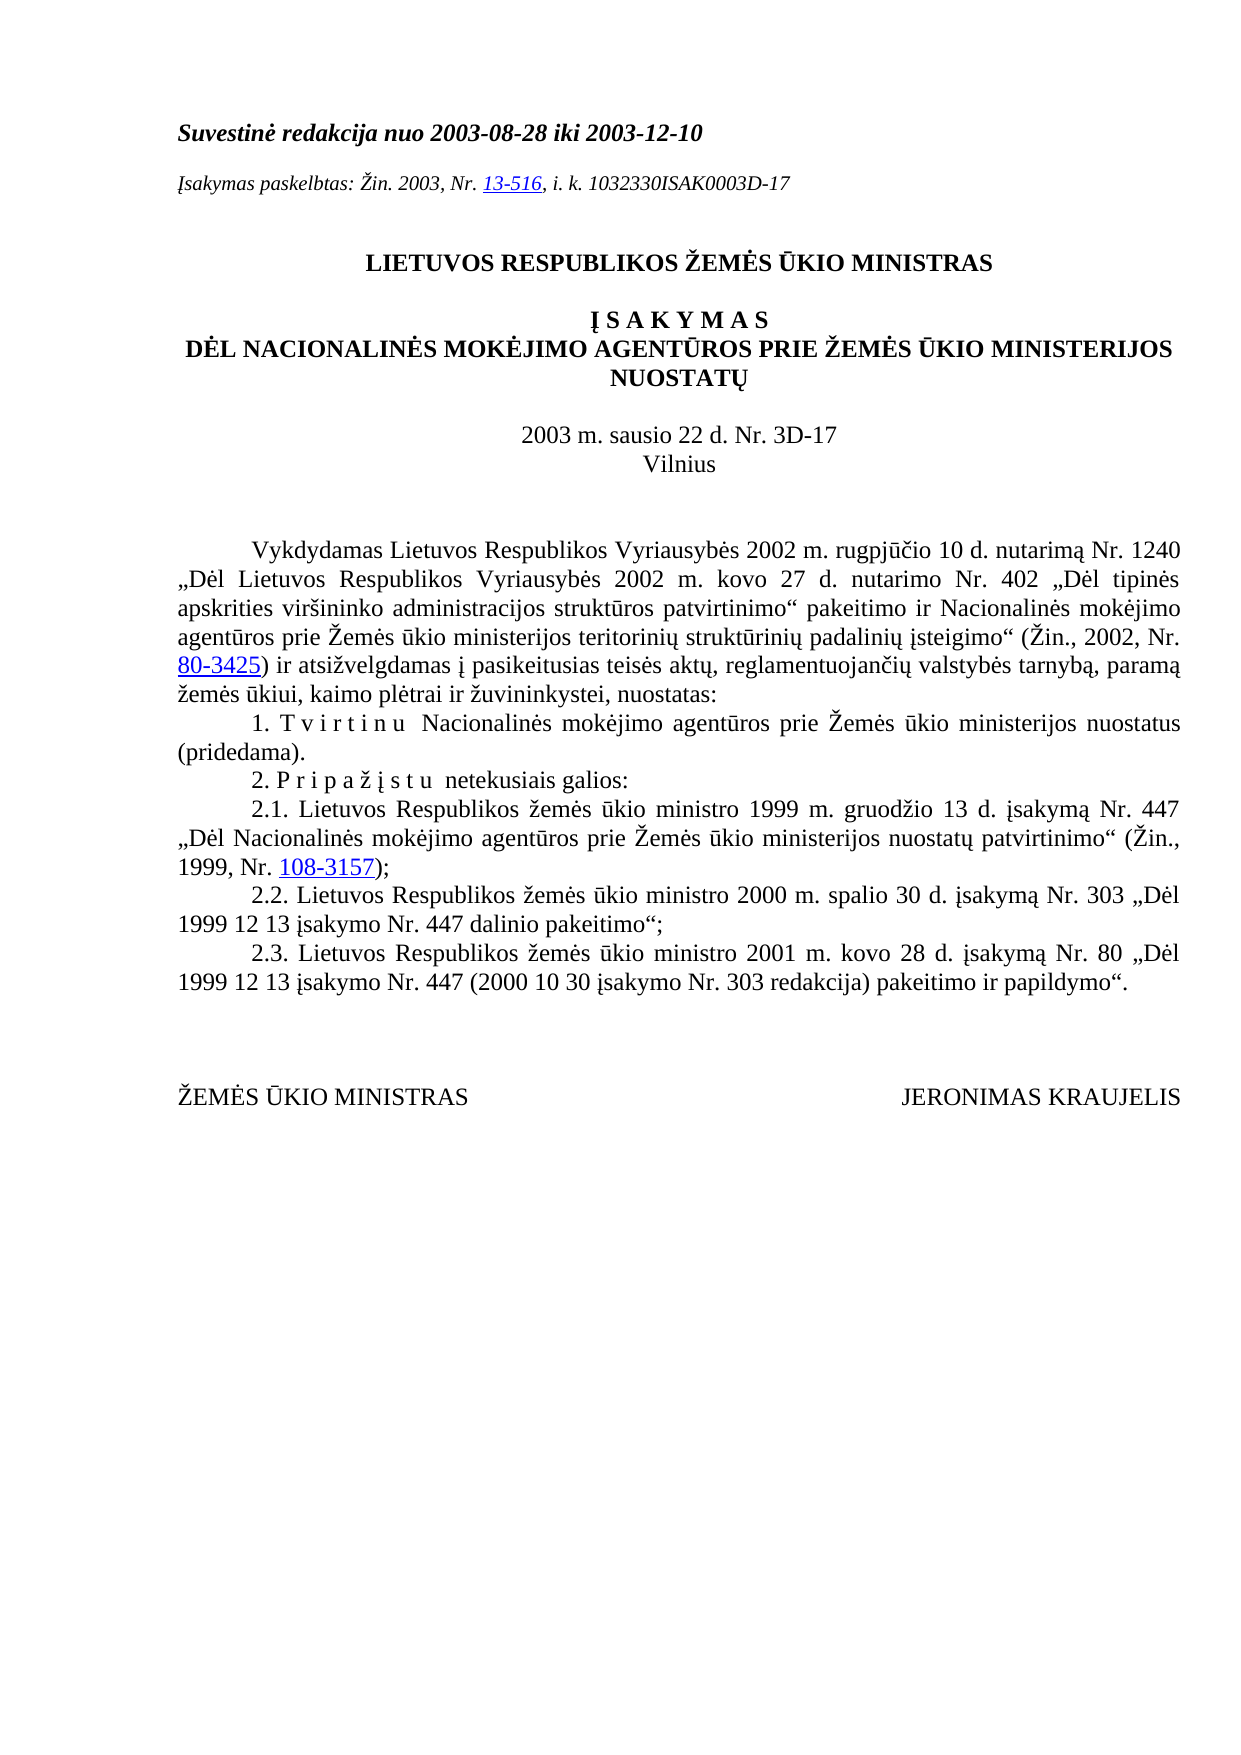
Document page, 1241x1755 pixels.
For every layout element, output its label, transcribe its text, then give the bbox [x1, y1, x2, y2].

text Vykdydamas Lietuvos Respublikos Vyriausybės 2002 m. rugpjūčio 10 d. nutarimą Nr. 1240 „Dėl Lietuvos Respublikos Vyriausybės 2002 m. kovo 27 d. nutarimo Nr. 402 „Dėl tipinės apskrities viršininko administracijos struktūros patvirtinimo“ pakeitimo ir Nacionalinės mokėjimo agentūros prie Žemės ūkio ministerijos teritorinių struktūrinių padalinių įsteigimo“ (Žin., 2002, Nr. 80-3425) ir atsižvelgdamas į pasikeitusias teisės aktų, reglamentuojančių valstybės tarnybą, paramą žemės ūkiui, kaimo plėtrai ir žuvininkystei, nuostatas: [177, 535, 1181, 708]
text Vilnius [177, 449, 1181, 478]
text DĖL NACIONALINĖS MOKĖJIMO AGENTŪROS PRIE ŽEMĖS ŪKIO MINISTERIJOS NUOSTATŲ [177, 334, 1181, 392]
text Įsakymas paskelbtas: Žin. 2003, Nr. 13-516, i. k. 1032330ISAK0003D-17 [177, 171, 1181, 195]
text ŽEMĖS ŪKIO MINISTRAS JERONIMAS KRAUJELIS [177, 1082, 1181, 1110]
text 2. Pripažįstu netekusiais galios: [177, 765, 1181, 794]
text Suvestinė redakcija nuo 2003-08-28 iki 2003-12-10 [177, 118, 1181, 147]
text 1. Tvirtinu Nacionalinės mokėjimo agentūros prie Žemės ūkio ministerijos nuostatus (pridedama). [177, 708, 1181, 765]
text 2.3. Lietuvos Respublikos žemės ūkio ministro 2001 m. kovo 28 d. įsakymą Nr. 80 „Dėl 1999 12 13 įsakymo Nr. 447 (2000 10 30 įsakymo Nr. 303 redakcija) pakeitimo ir papildymo“. [177, 938, 1181, 995]
text 2003 m. sausio 22 d. Nr. 3D-17 [177, 420, 1181, 449]
text LIETUVOS RESPUBLIKOS ŽEMĖS ŪKIO MINISTRAS [177, 248, 1181, 277]
text Į S A K Y M A S [177, 305, 1181, 334]
text 2.1. Lietuvos Respublikos žemės ūkio ministro 1999 m. gruodžio 13 d. įsakymą Nr. 447 „Dėl Nacionalinės mokėjimo agentūros prie Žemės ūkio ministerijos nuostatų patvirtinimo“ (Žin., 1999, Nr. 108-3157); [177, 794, 1181, 880]
text 2.2. Lietuvos Respublikos žemės ūkio ministro 2000 m. spalio 30 d. įsakymą Nr. 303 „Dėl 1999 12 13 įsakymo Nr. 447 dalinio pakeitimo“; [177, 880, 1181, 938]
